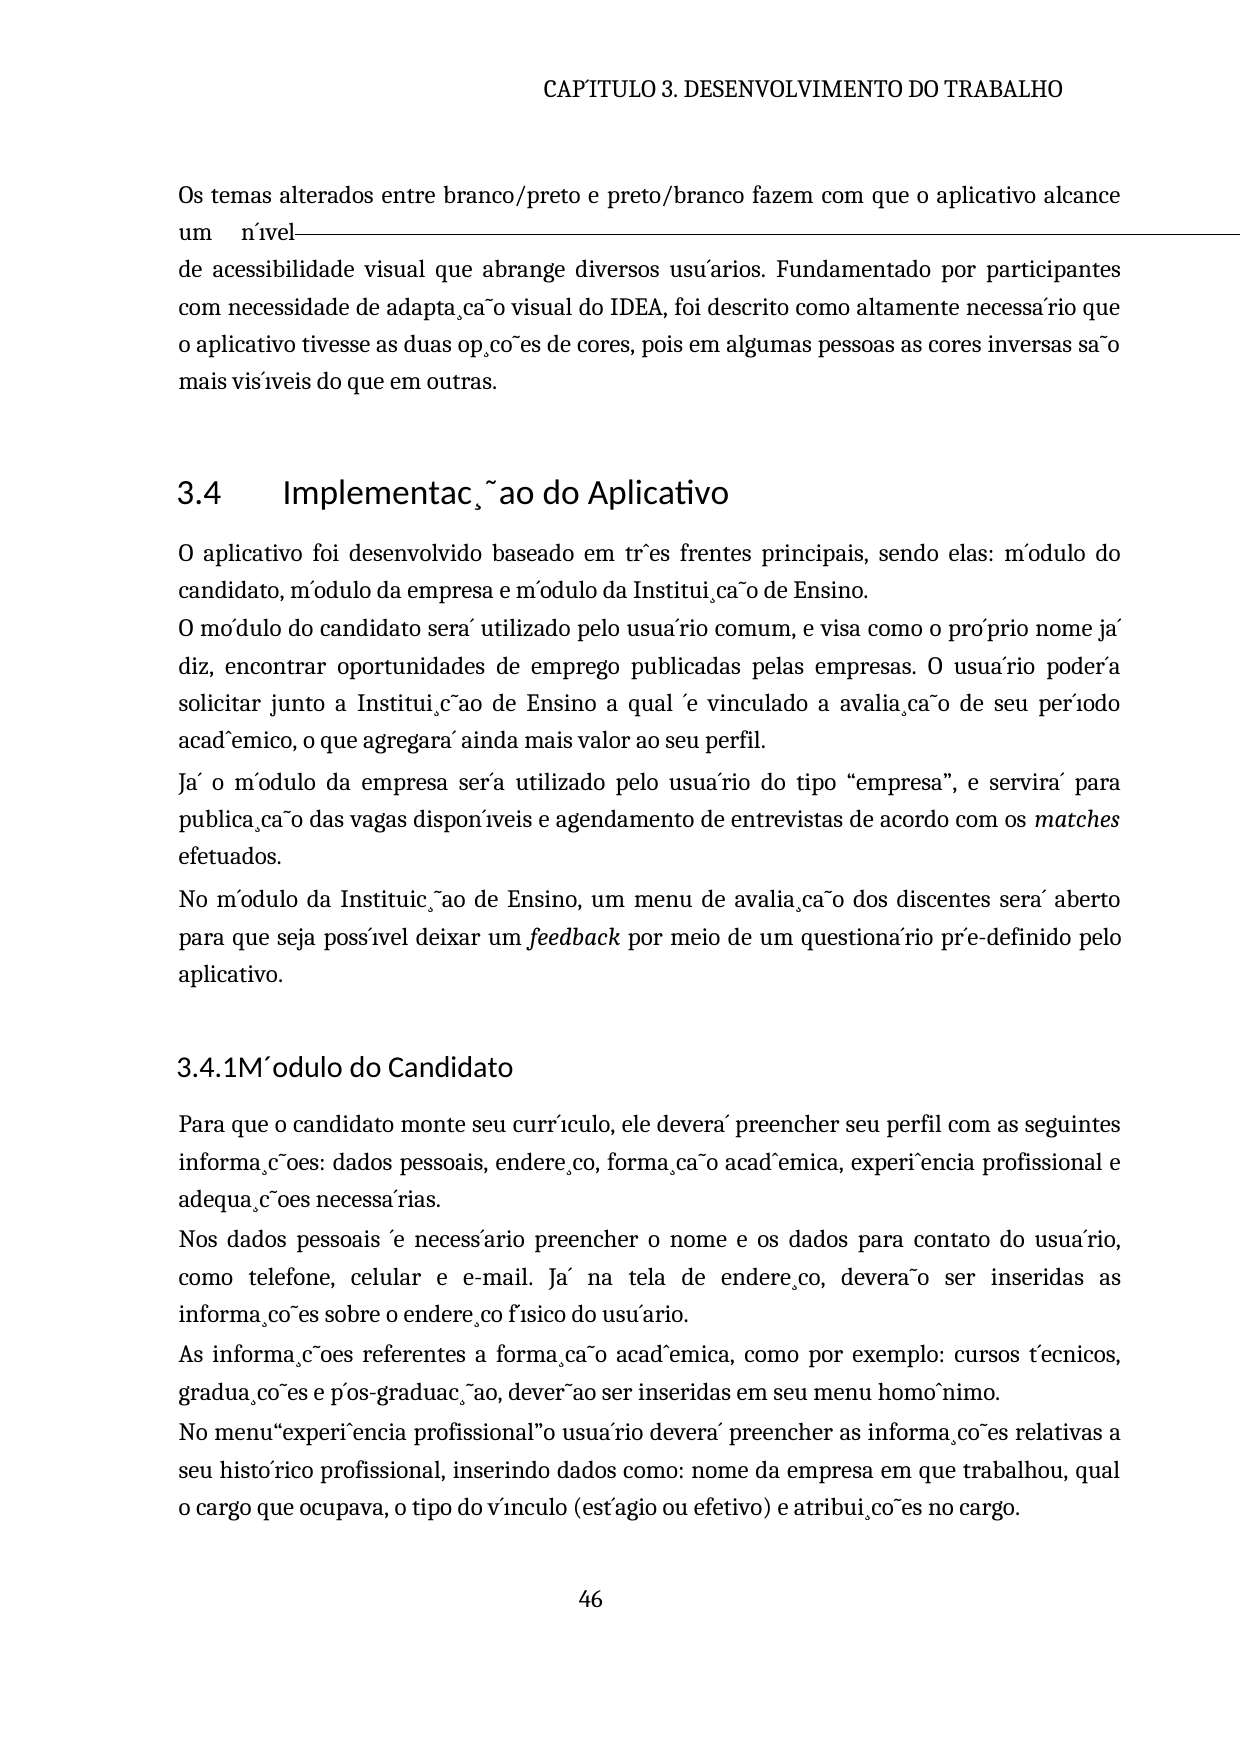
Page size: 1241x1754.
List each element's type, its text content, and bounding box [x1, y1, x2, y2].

text Ja´ o m´odulo da empresa ser´a utilizado pelo usua´rio do tipo “empresa”, e servira´ para publica¸ca˜o das vagas dispon´ıveis e agendamento de entrevistas de acordo com os matches efetuados. [178, 767, 1122, 871]
text As informa¸c˜oes referentes a forma¸ca˜o acadˆemica, como por exemplo: cursos t´ecnicos, gradua¸co˜es e p´os-graduac¸˜ao, dever˜ao ser inseridas em seu menu homoˆnimo. [178, 1340, 1122, 1406]
subtitle 3.4.1 M´odulo do Candidato [176, 1048, 1122, 1084]
text O mo´dulo do candidato sera´ utilizado pelo usua´rio comum, e visa como o pro´prio nome ja´ diz, encontrar oportunidades de emprego publicadas pelas empresas. O usua´rio poder´a solicitar junto a Institui¸c˜ao de Ensino a qual ´e vinculado a avalia¸ca˜o de seu per´ıodo acadˆemico, o que agregara´ ainda mais valor ao seu perfil. [178, 614, 1122, 755]
text No menu“experiˆencia profissional”o usua´rio devera´ preencher as informa¸co˜es relativas a seu histo´rico profissional, inserindo dados como: nome da empresa em que trabalhou, qual o cargo que ocupava, o tipo do v´ınculo (est´agio ou efetivo) e atribui¸co˜es no cargo. [178, 1418, 1122, 1522]
text Os temas alterados entre branco/preto e preto/branco fazem com que o aplicativo alcance um n´ıvel de acessibilidade visual que abrange diversos usu´arios. Fundamentado por participantes com necessidade de adapta¸ca˜o visual do IDEA, foi descrito como altamente necessa´rio que o aplicativo tivesse as duas op¸co˜es de cores, pois em algumas pessoas as cores inversas sa˜o mais vis´ıveis do que em outras. [178, 181, 1122, 396]
text O aplicativo foi desenvolvido baseado em trˆes frentes principais, sendo elas: m´odulo do candidato, m´odulo da empresa e m´odulo da Institui¸ca˜o de Ensino. [178, 539, 1122, 605]
text Para que o candidato monte seu curr´ıculo, ele devera´ preencher seu perfil com as seguintes informa¸c˜oes: dados pessoais, endere¸co, forma¸ca˜o acadˆemica, experiˆencia profissional e adequa¸c˜oes necessa´rias. [178, 1110, 1122, 1213]
text No m´odulo da Instituic¸˜ao de Ensino, um menu de avalia¸ca˜o dos discentes sera´ aberto para que seja poss´ıvel deixar um feedback por meio de um questiona´rio pr´e-definido pelo aplicativo. [178, 885, 1122, 989]
text Nos dados pessoais ´e necess´ario preencher o nome e os dados para contato do usua´rio, como telefone, celular e e-mail. Ja´ na tela de endere¸co, devera˜o ser inseridas as informa¸co˜es sobre o endere¸co f´ısico do usu´ario. [178, 1225, 1122, 1328]
subtitle 3.4 Implementac¸˜ao do Aplicativo [176, 470, 1122, 513]
